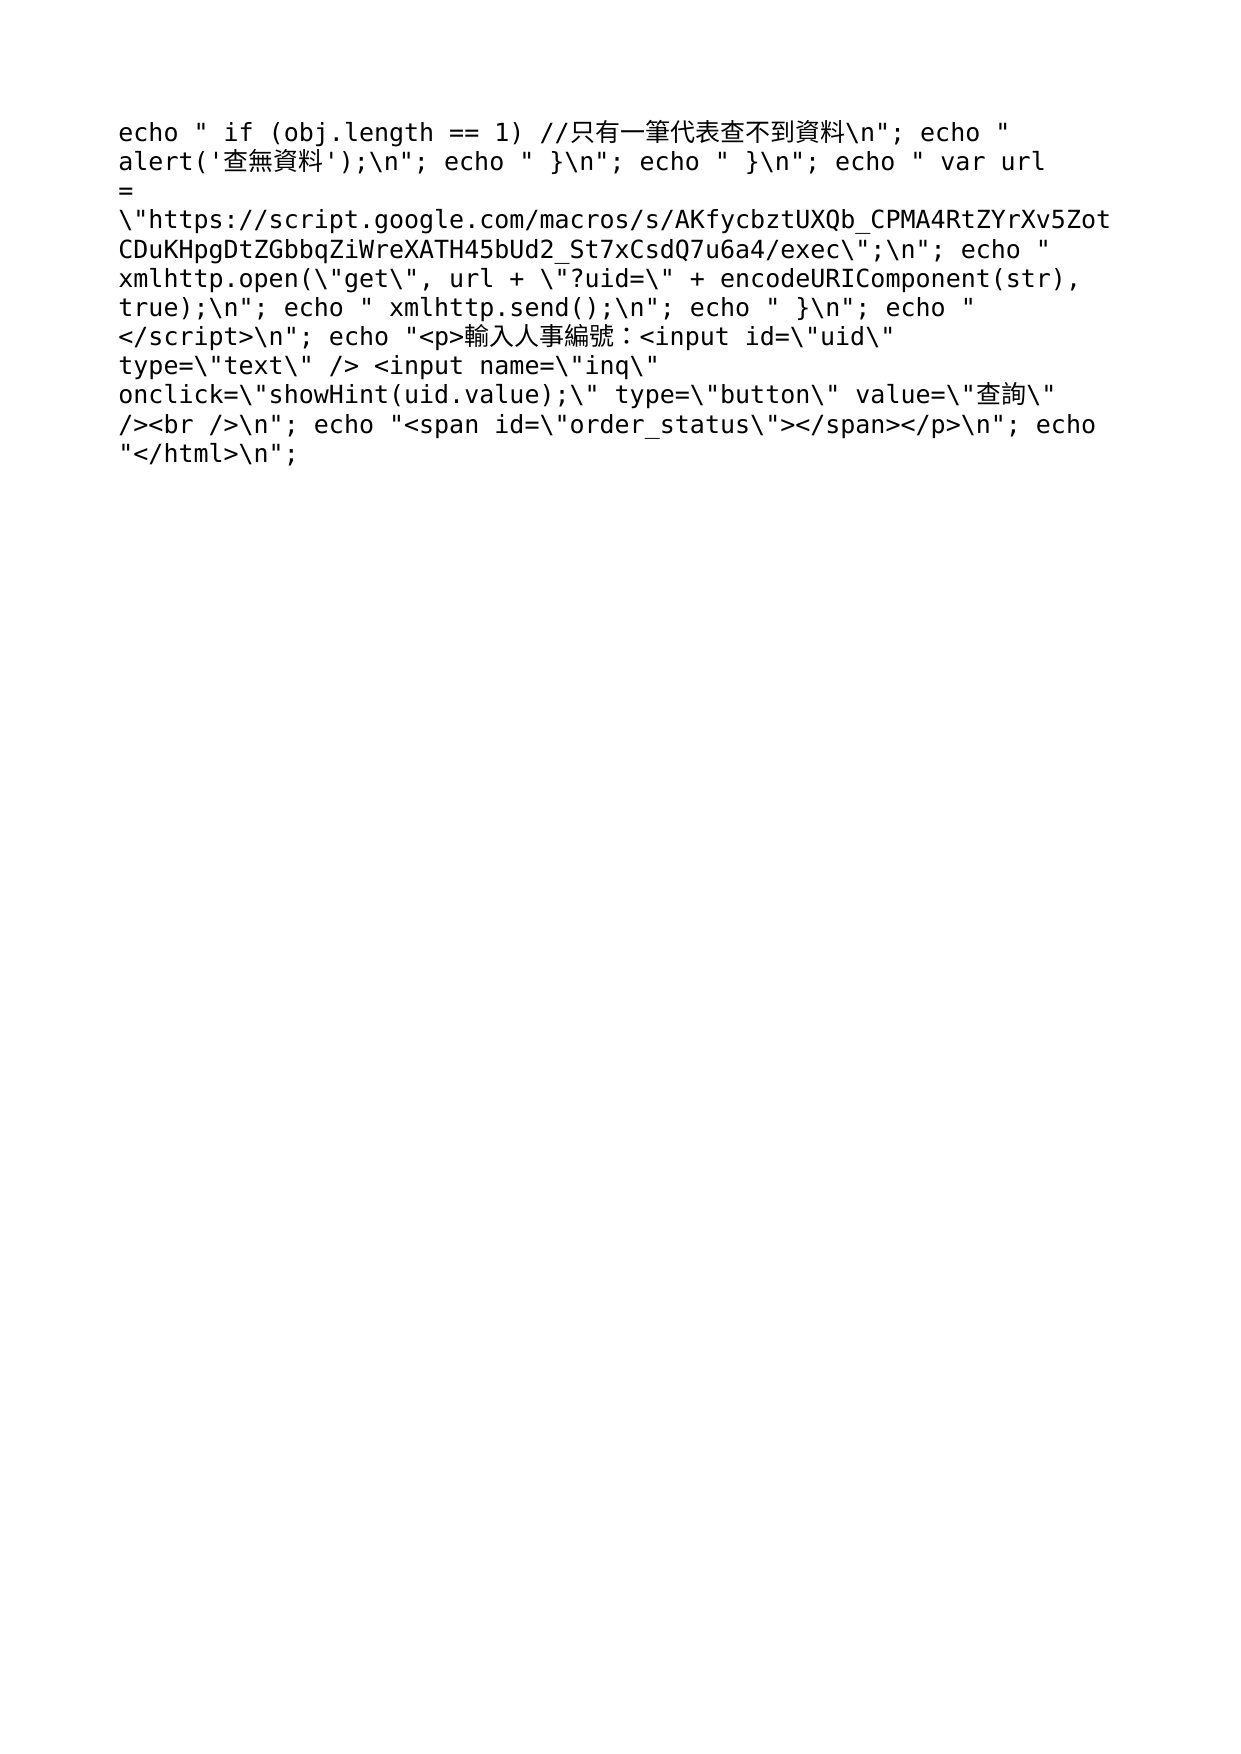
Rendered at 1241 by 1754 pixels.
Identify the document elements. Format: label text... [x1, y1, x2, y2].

text echo " if (obj.length == 1) //只有一筆代表查不到資料\n"; echo " alert('查無資料');\n"; echo " }\n"; echo " }\n"; echo " var url = \"https://script.google.com/macros/s/AKfycbztUXQb_CPMA4RtZYrXv5ZotCDuKHpgDtZGbbqZiWreXATH45bUd2_St7xCsdQ7u6a4/exec\";\n"; echo " xmlhttp.open(\"get\", url + \"?uid=\" + encodeURIComponent(str), true);\n"; echo " xmlhttp.send();\n"; echo " }\n"; echo " </script>\n"; echo "<p>輸入人事編號：<input id=\"uid\" type=\"text\" /> <input name=\"inq\" onclick=\"showHint(uid.value);\" type=\"button\" value=\"查詢\" /><br />\n"; echo "<span id=\"order_status\"></span></p>\n"; echo "</html>\n"; [118, 118, 1122, 468]
